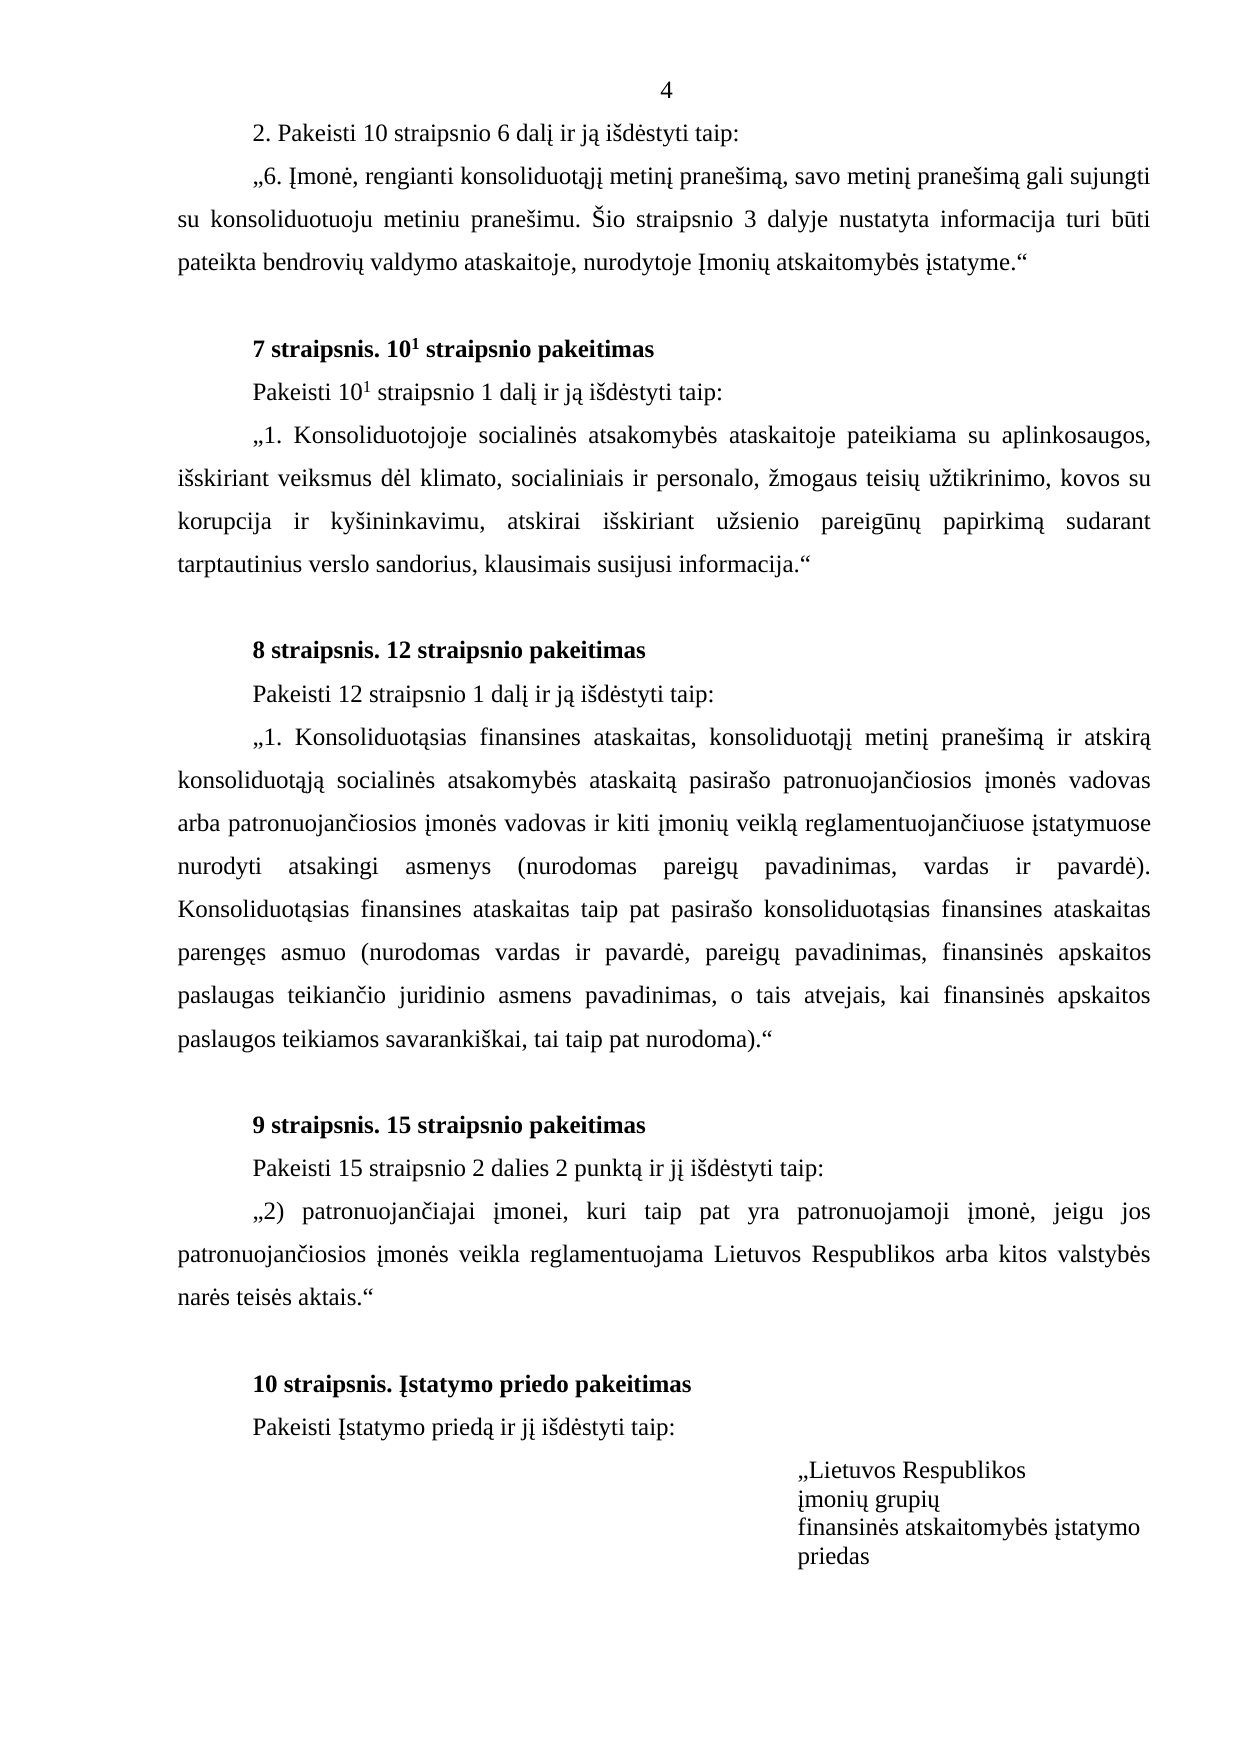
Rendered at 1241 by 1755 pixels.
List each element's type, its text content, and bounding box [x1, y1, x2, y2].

text finansinės atskaitomybės įstatymo [177, 1512, 1152, 1541]
text 9 straipsnis. 15 straipsnio pakeitimas [177, 1110, 1152, 1139]
text 7 straipsnis. 101 straipsnio pakeitimas [177, 334, 1152, 362]
text „1. Konsoliduotąsias finansines ataskaitas, konsoliduotąjį metinį pranešimą ir atskirą konsoliduotąją socialinės atsakomybės ataskaitą pasirašo patronuojančiosios įmonės vadovas arba patronuojančiosios įmonės vadovas ir kiti įmonių veiklą reglamentuojančiuose įstatymuose nurodyti atsakingi asmenys (nurodomas pareigų pavadinimas, vardas ir pavardė). Konsoliduotąsias finansines ataskaitas taip pat pasirašo konsoliduotąsias finansines ataskaitas parengęs asmuo (nurodomas vardas ir pavardė, pareigų pavadinimas, finansinės apskaitos paslaugas teikiančio juridinio asmens pavadinimas, o tais atvejais, kai finansinės apskaitos paslaugos teikiamos savarankiškai, tai taip pat nurodoma).“ [177, 722, 1152, 1052]
text Pakeisti 12 straipsnio 1 dalį ir ją išdėstyti taip: [177, 679, 1152, 707]
text „1. Konsoliduotojoje socialinės atsakomybės ataskaitoje pateikiama su aplinkosaugos, išskiriant veiksmus dėl klimato, socialiniais ir personalo, žmogaus teisių užtikrinimo, kovos su korupcija ir kyšininkavimu, atskirai išskiriant užsienio pareigūnų papirkimą sudarant tarptautinius verslo sandorius, klausimais susijusi informacija.“ [177, 420, 1152, 578]
text „2) patronuojančiajai įmonei, kuri taip pat yra patronuojamoji įmonė, jeigu jos patronuojančiosios įmonės veikla reglamentuojama Lietuvos Respublikos arba kitos valstybės narės teisės aktais.“ [177, 1196, 1152, 1311]
text 2. Pakeisti 10 straipsnio 6 dalį ir ją išdėstyti taip: [177, 118, 1152, 147]
text Pakeisti 15 straipsnio 2 dalies 2 punktą ir jį išdėstyti taip: [177, 1153, 1152, 1182]
text „6. Įmonė, rengianti konsoliduotąjį metinį pranešimą, savo metinį pranešimą gali sujungti su konsoliduotuoju metiniu pranešimu. Šio straipsnio 3 dalyje nustatyta informacija turi būti pateikta bendrovių valdymo ataskaitoje, nurodytoje Įmonių atskaitomybės įstatyme.“ [177, 161, 1152, 276]
text Pakeisti 101 straipsnio 1 dalį ir ją išdėstyti taip: [177, 377, 1152, 406]
text įmonių grupių [177, 1484, 1152, 1512]
text Pakeisti Įstatymo priedą ir jį išdėstyti taip: [177, 1412, 1152, 1441]
text priedas [177, 1541, 1152, 1570]
text „Lietuvos Respublikos [177, 1455, 1152, 1484]
text 10 straipsnis. Įstatymo priedo pakeitimas [177, 1369, 1152, 1397]
text 8 straipsnis. 12 straipsnio pakeitimas [177, 636, 1152, 664]
